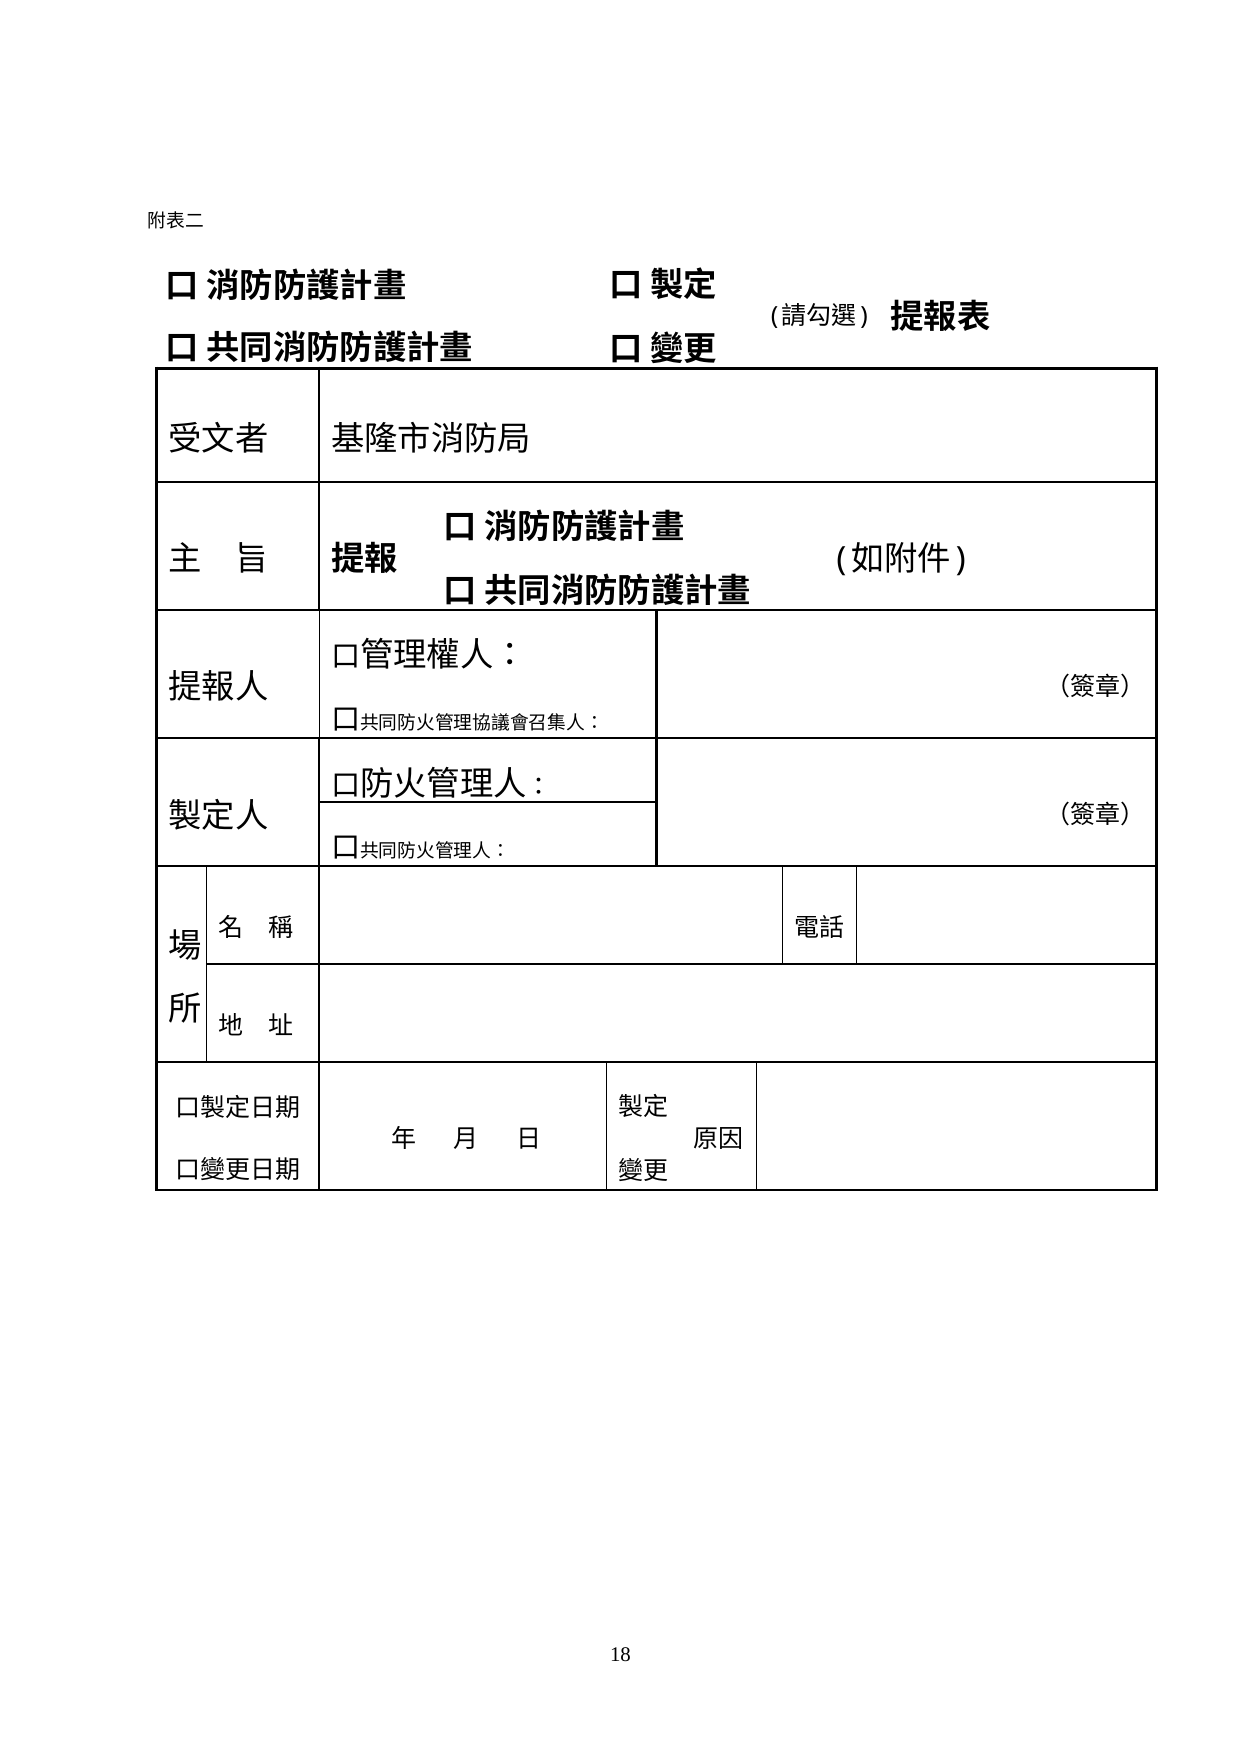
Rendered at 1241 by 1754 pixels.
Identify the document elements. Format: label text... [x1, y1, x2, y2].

table_cell 原因 [682, 1063, 756, 1189]
table_cell 場所 [158, 867, 206, 1061]
table_cell 口管理權人： [320, 611, 655, 673]
table_cell 口 共同消防防護計畫 [432, 545, 819, 609]
table_cell [857, 867, 1155, 963]
table_cell 口製定日期 口變更日期 [158, 1063, 318, 1189]
table_header 口 消防防護計畫 口 共同消防防護計畫 [157, 240, 569, 367]
table_cell 口 消防防護計畫 [432, 483, 819, 545]
table_cell [320, 867, 782, 963]
table_cell 年 月 日 [320, 1063, 606, 1189]
table_cell 製定 [607, 1063, 682, 1125]
table_cell 變更 [607, 1125, 682, 1189]
table_cell （簽章） [658, 739, 1155, 865]
table_cell 名 稱 [207, 867, 318, 963]
table_header (請勾選) [757, 240, 882, 367]
table_cell 口共同防火管理協議會召集人： [320, 673, 655, 737]
table_cell 口 變更 [569, 303, 757, 367]
table_cell 地 址 [207, 965, 318, 1061]
table_cell 口共同防火管理人： [320, 803, 655, 865]
table_header 提報表 [882, 240, 1157, 367]
table_cell 提報人 [158, 611, 319, 737]
table_cell 提報 [320, 483, 432, 609]
table_header 口 製定 [569, 240, 757, 303]
table_cell 基隆市消防局 [320, 370, 1155, 481]
table_cell 製定人 [158, 739, 318, 865]
table_cell [757, 1063, 1155, 1189]
table_cell [320, 965, 1155, 1061]
table_cell （簽章） [658, 611, 1155, 737]
table_cell 電話 [783, 867, 856, 963]
text 附表二 [148, 178, 1092, 240]
table_cell 受文者 [158, 370, 318, 481]
table_cell 口防火管理人： [320, 739, 655, 801]
table_cell (如附件) [819, 483, 1155, 609]
table_cell 主 旨 [158, 483, 318, 609]
